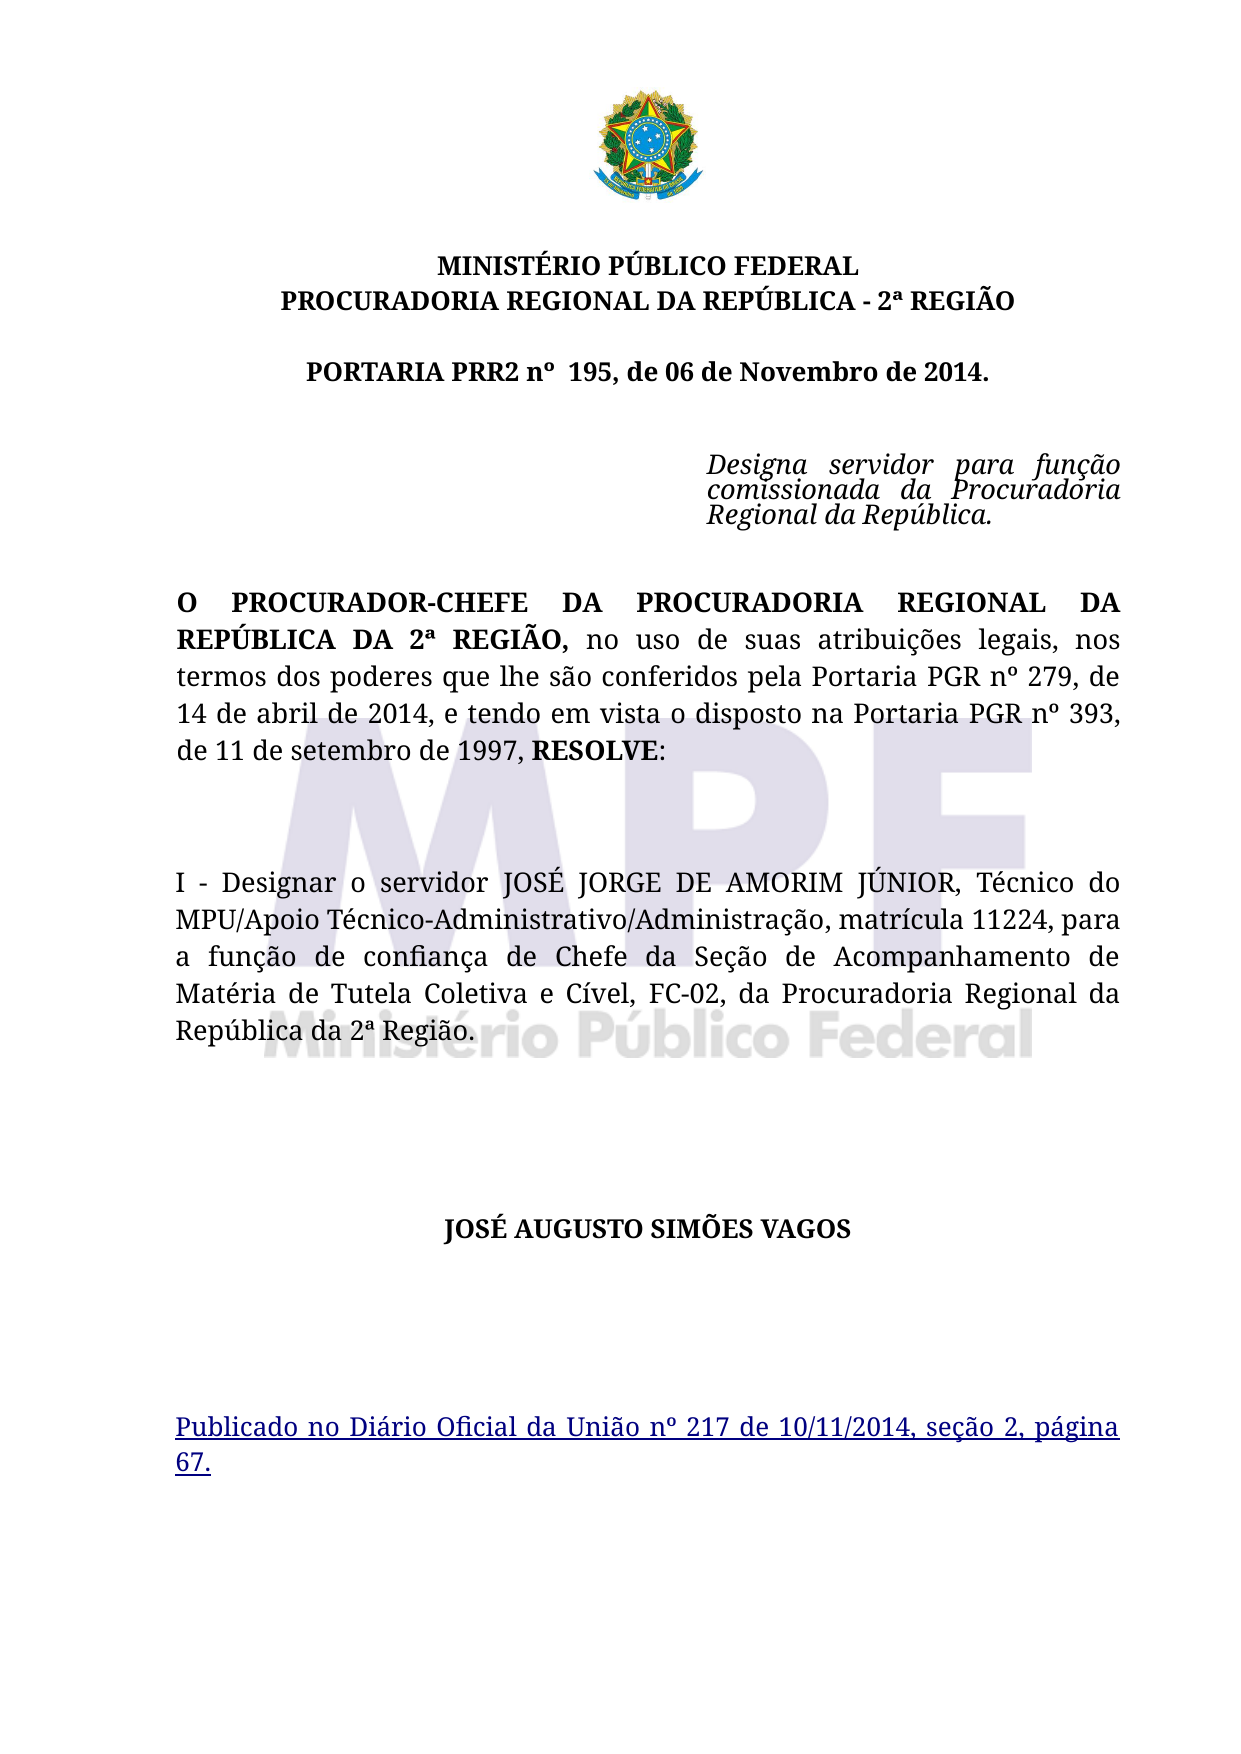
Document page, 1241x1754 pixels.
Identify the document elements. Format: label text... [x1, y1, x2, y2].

text PORTARIA PRR2 nº 195, de 06 de Novembro de 2014. [175, 354, 1121, 389]
text I - Designar o servidor JOSÉ JORGE DE AMORIM JÚNIOR, Técnico do MPU/Apoio Técnico-Administrativo/Administração, matrícula 11224, para a função de confiança de Chefe da Seção de Acompanhamento de Matéria de Tutela Coletiva e Cível, FC-02, da Procuradoria Regional da República da 2ª Região. [175, 864, 1121, 1048]
picture [589, 87, 707, 203]
picture [264, 1048, 1032, 1058]
text PROCURADORIA REGIONAL DA REPÚBLICA - 2ª REGIÃO [175, 283, 1121, 318]
text MINISTÉRIO PÚBLICO FEDERAL [175, 247, 1121, 283]
picture [264, 768, 1032, 864]
text Designa servidor para função comissionada da Procuradoria Regional da República. [707, 454, 1121, 529]
text JOSÉ AUGUSTO SIMÕES VAGOS [175, 1211, 1121, 1246]
text O PROCURADOR-CHEFE DA PROCURADORIA REGIONAL DA REPÚBLICA DA 2ª REGIÃO, no uso de suas atribuições legais, nos termos dos poderes que lhe são conferidos pela Portaria PGR nº 279, de 14 de abril de 2014, e tendo em vista o disposto na Portaria PGR nº 393, de 11 de setembro de 1997, RESOLVE: [176, 584, 1121, 768]
text Publicado no Diário Oficial da União nº 217 de 10/11/2014, seção 2, página 67. [175, 1408, 1121, 1479]
